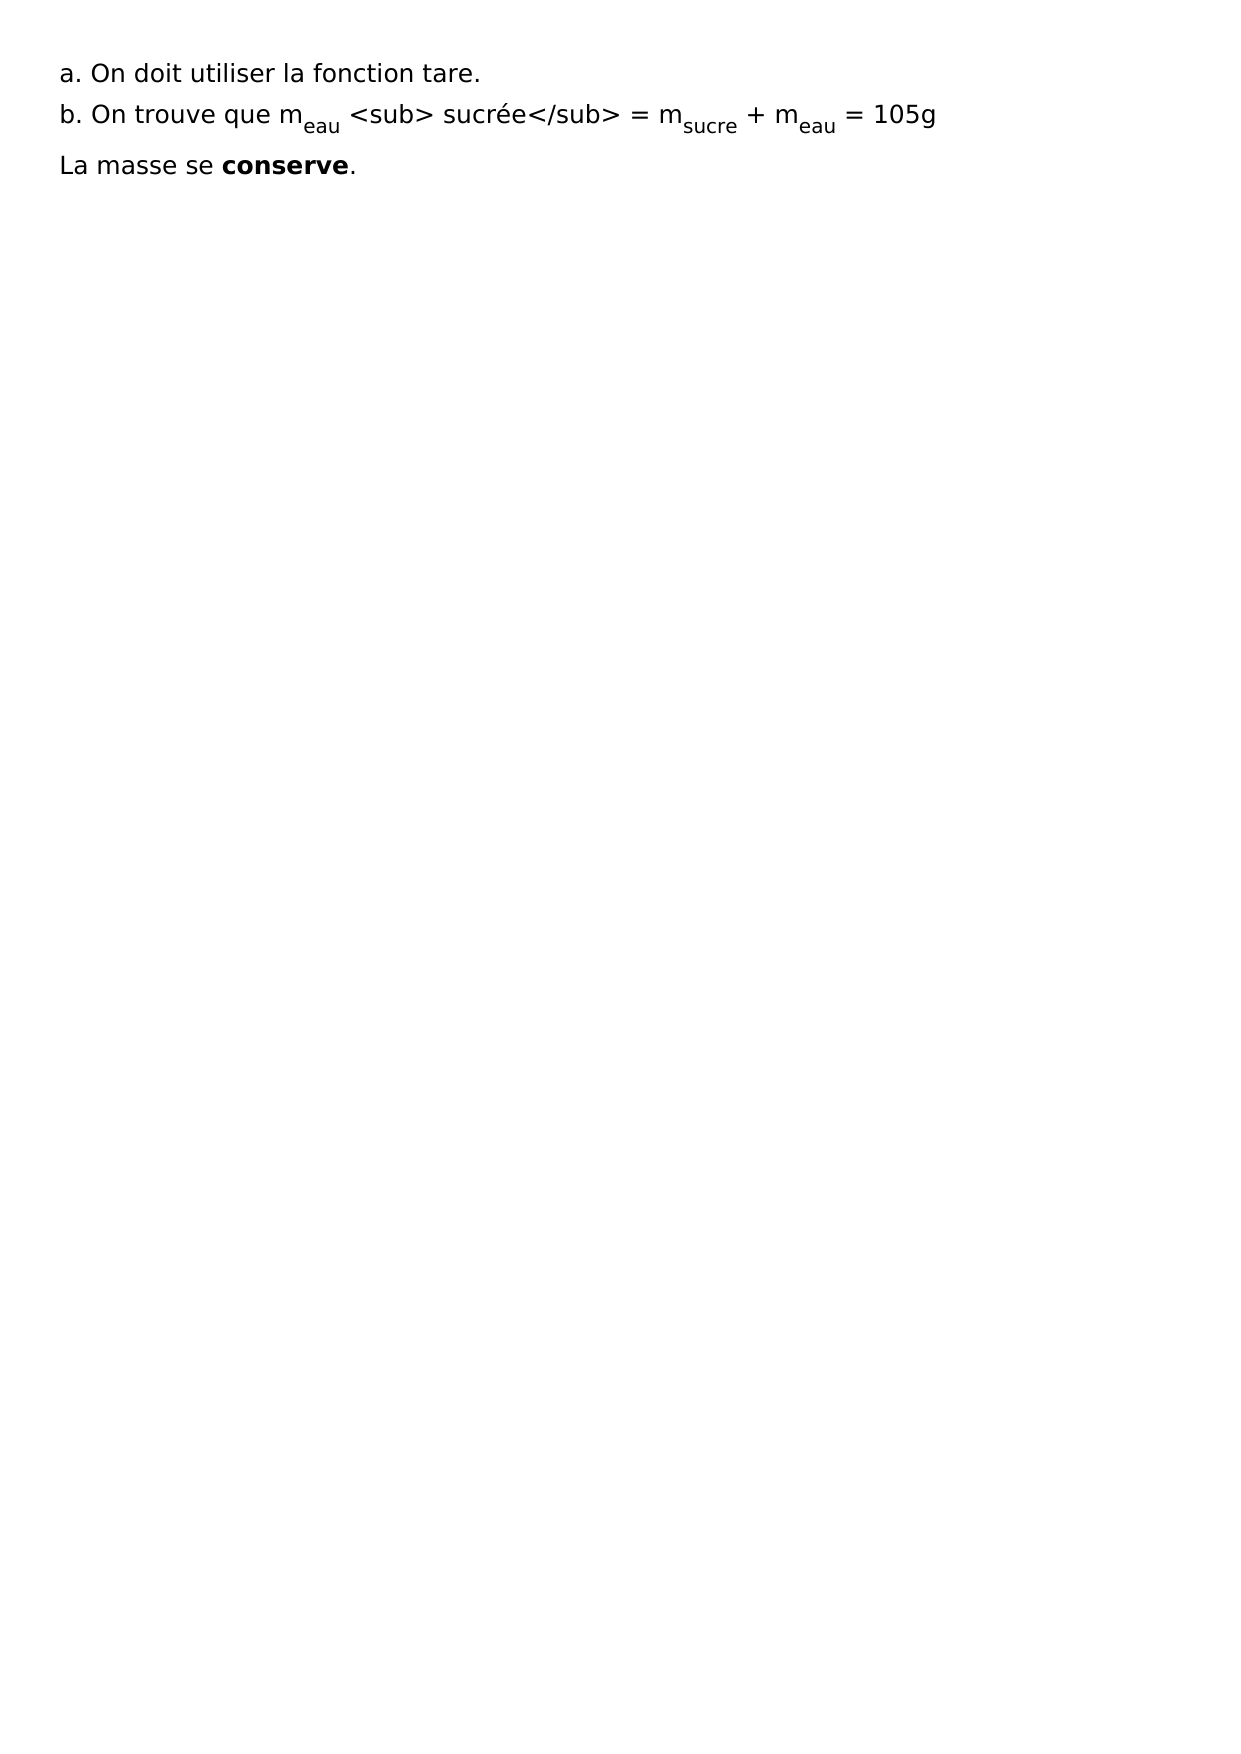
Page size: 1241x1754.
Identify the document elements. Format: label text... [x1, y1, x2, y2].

text a. On doit utiliser la fonction tare. [59, 59, 1181, 88]
text La masse se conserve. [59, 151, 1181, 180]
text b. On trouve que meau <sub> sucrée</sub> = msucre + meau = 105g [59, 101, 1181, 138]
